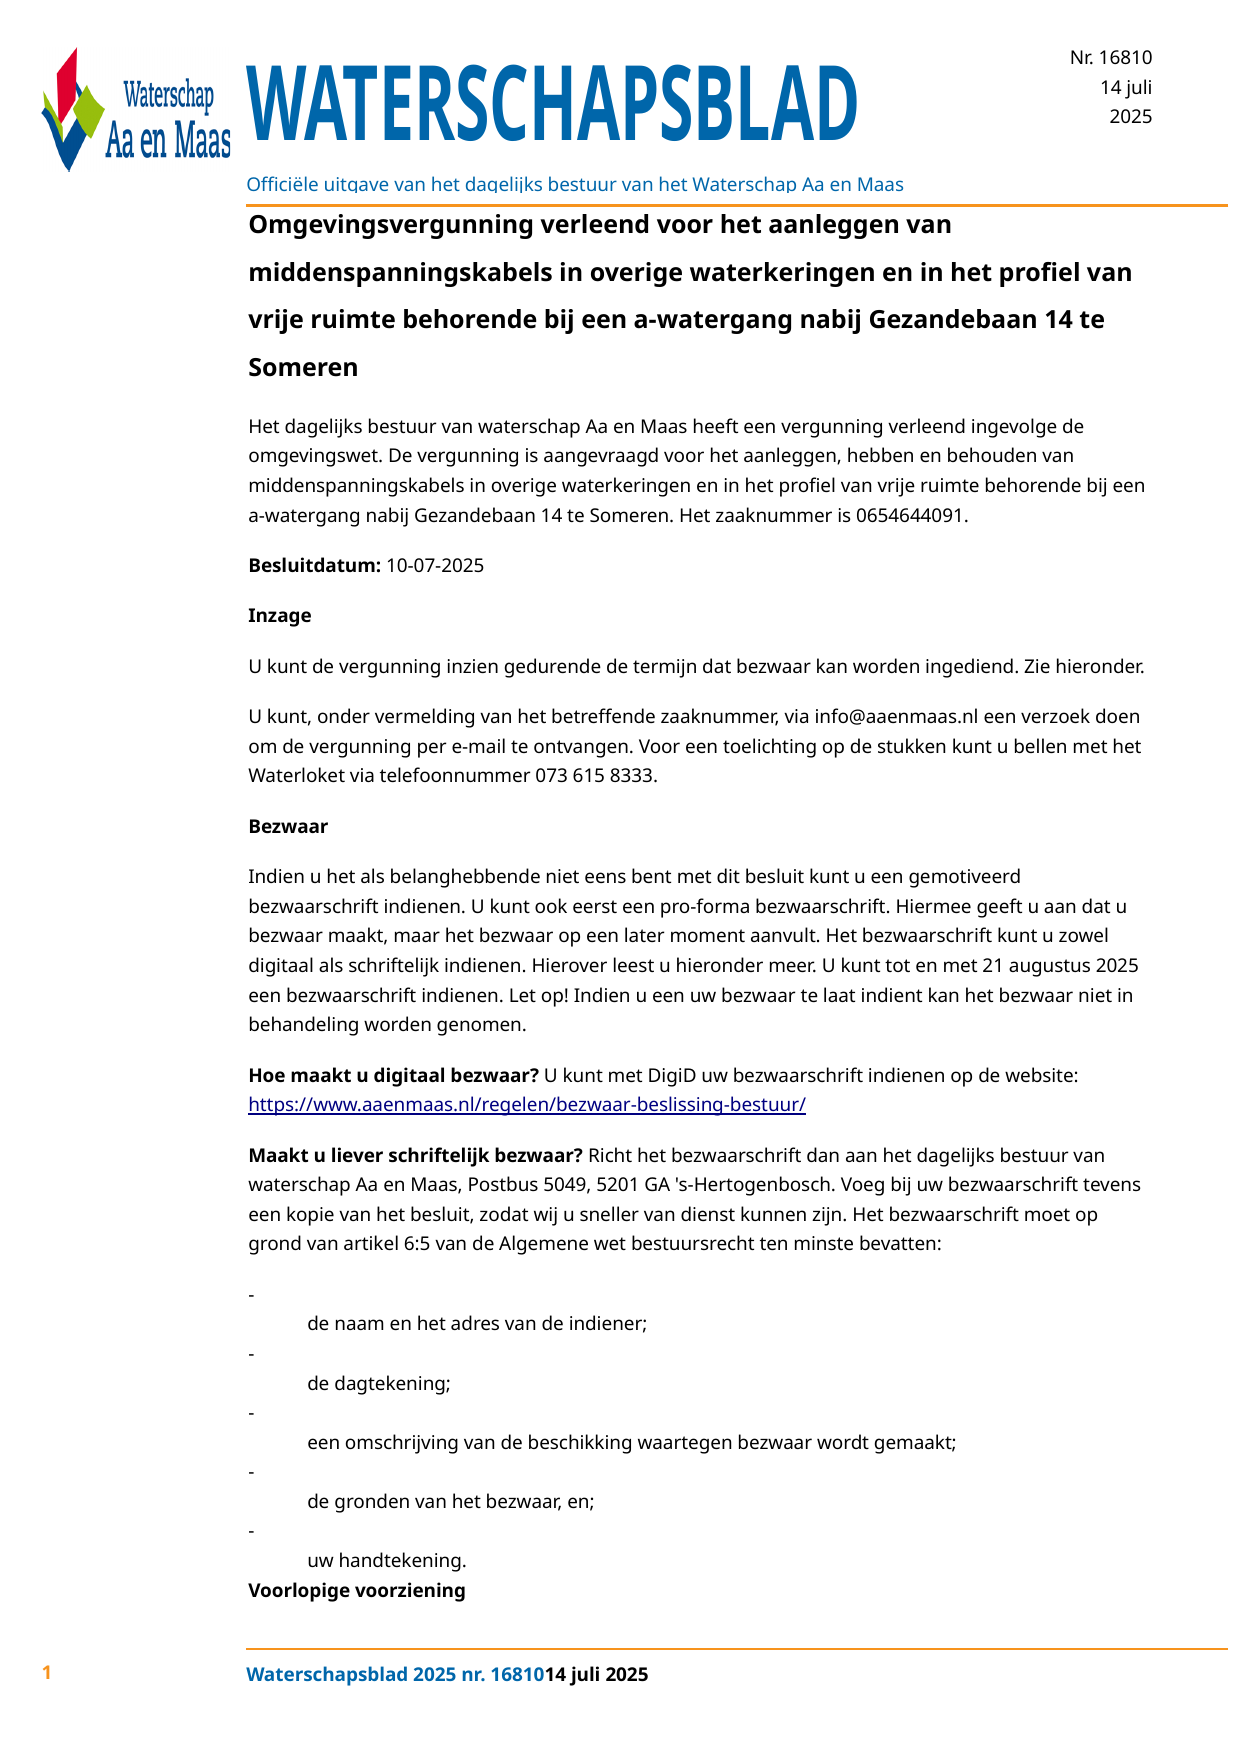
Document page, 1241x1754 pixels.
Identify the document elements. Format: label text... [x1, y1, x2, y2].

text Hoe maakt u digitaal bezwaar? U kunt met DigiD uw bezwaarschrift indienen op de website: https://www.aaenmaas.nl/regelen/bezwaar-beslissing-bestuur/ [248, 1062, 1152, 1117]
text Bezwaar [248, 813, 1152, 839]
list uw handtekening. [248, 1547, 1152, 1573]
list de gronden van het bezwaar, en; [248, 1488, 1152, 1514]
text U kunt, onder vermelding van het betreffende zaaknummer, via info@aaenmaas.nl een verzoek doen om de vergunning per e-mail te ontvangen. Voor een toelichting op de stukken kunt u bellen met het Waterloket via telefoonnummer 073 615 8333. [248, 703, 1152, 788]
text Het dagelijks bestuur van waterschap Aa en Maas heeft een vergunning verleend ingevolge de omgevingswet. De vergunning is aangevraagd voor het aanleggen, hebben en behouden van middenspanningskabels in overige waterkeringen en in het profiel van vrije ruimte behorende bij een a-watergang nabij Gezandebaan 14 te Someren. Het zaaknummer is 0654644091. [248, 413, 1152, 528]
text Indien u het als belanghebbende niet eens bent met dit besluit kunt u een gemotiveerd bezwaarschrift indienen. U kunt ook eerst een pro-forma bezwaarschrift. Hiermee geeft u aan dat u bezwaar maakt, maar het bezwaar op een later moment aanvult. Het bezwaarschrift kunt u zowel digitaal als schriftelijk indienen. Hierover leest u hieronder meer. U kunt tot en met 21 augustus 2025 een bezwaarschrift indienen. Let op! Indien u een uw bezwaar te laat indient kan het bezwaar niet in behandeling worden genomen. [248, 863, 1152, 1037]
list de dagtekening; [248, 1370, 1152, 1396]
text Inzage [248, 603, 1152, 628]
text Omgevingsvergunning verleend voor het aanleggen van middenspanningskabels in overige waterkeringen en in het profiel van vrije ruimte behorende bij een a-watergang nabij Gezandebaan 14 te Someren [248, 207, 1152, 384]
picture [41, 47, 231, 172]
list een omschrijving van de beschikking waartegen bezwaar wordt gemaakt; [248, 1429, 1152, 1455]
text U kunt de vergunning inzien gedurende de termijn dat bezwaar kan worden ingediend. Zie hieronder. [248, 653, 1152, 679]
text Besluitdatum: 10-07-2025 [248, 552, 1152, 578]
text Voorlopige voorziening [248, 1577, 1152, 1603]
text Maakt u liever schriftelijk bezwaar? Richt het bezwaarschrift dan aan het dagelijks bestuur van waterschap Aa en Maas, Postbus 5049, 5201 GA 's-Hertogenbosch. Voeg bij uw bezwaarschrift tevens een kopie van het besluit, zodat wij u sneller van dienst kunnen zijn. Het bezwaarschrift moet op grond van artikel 6:5 van de Algemene wet bestuursrecht ten minste bevatten: [248, 1142, 1152, 1256]
list de naam en het adres van de indiener; [248, 1311, 1152, 1336]
